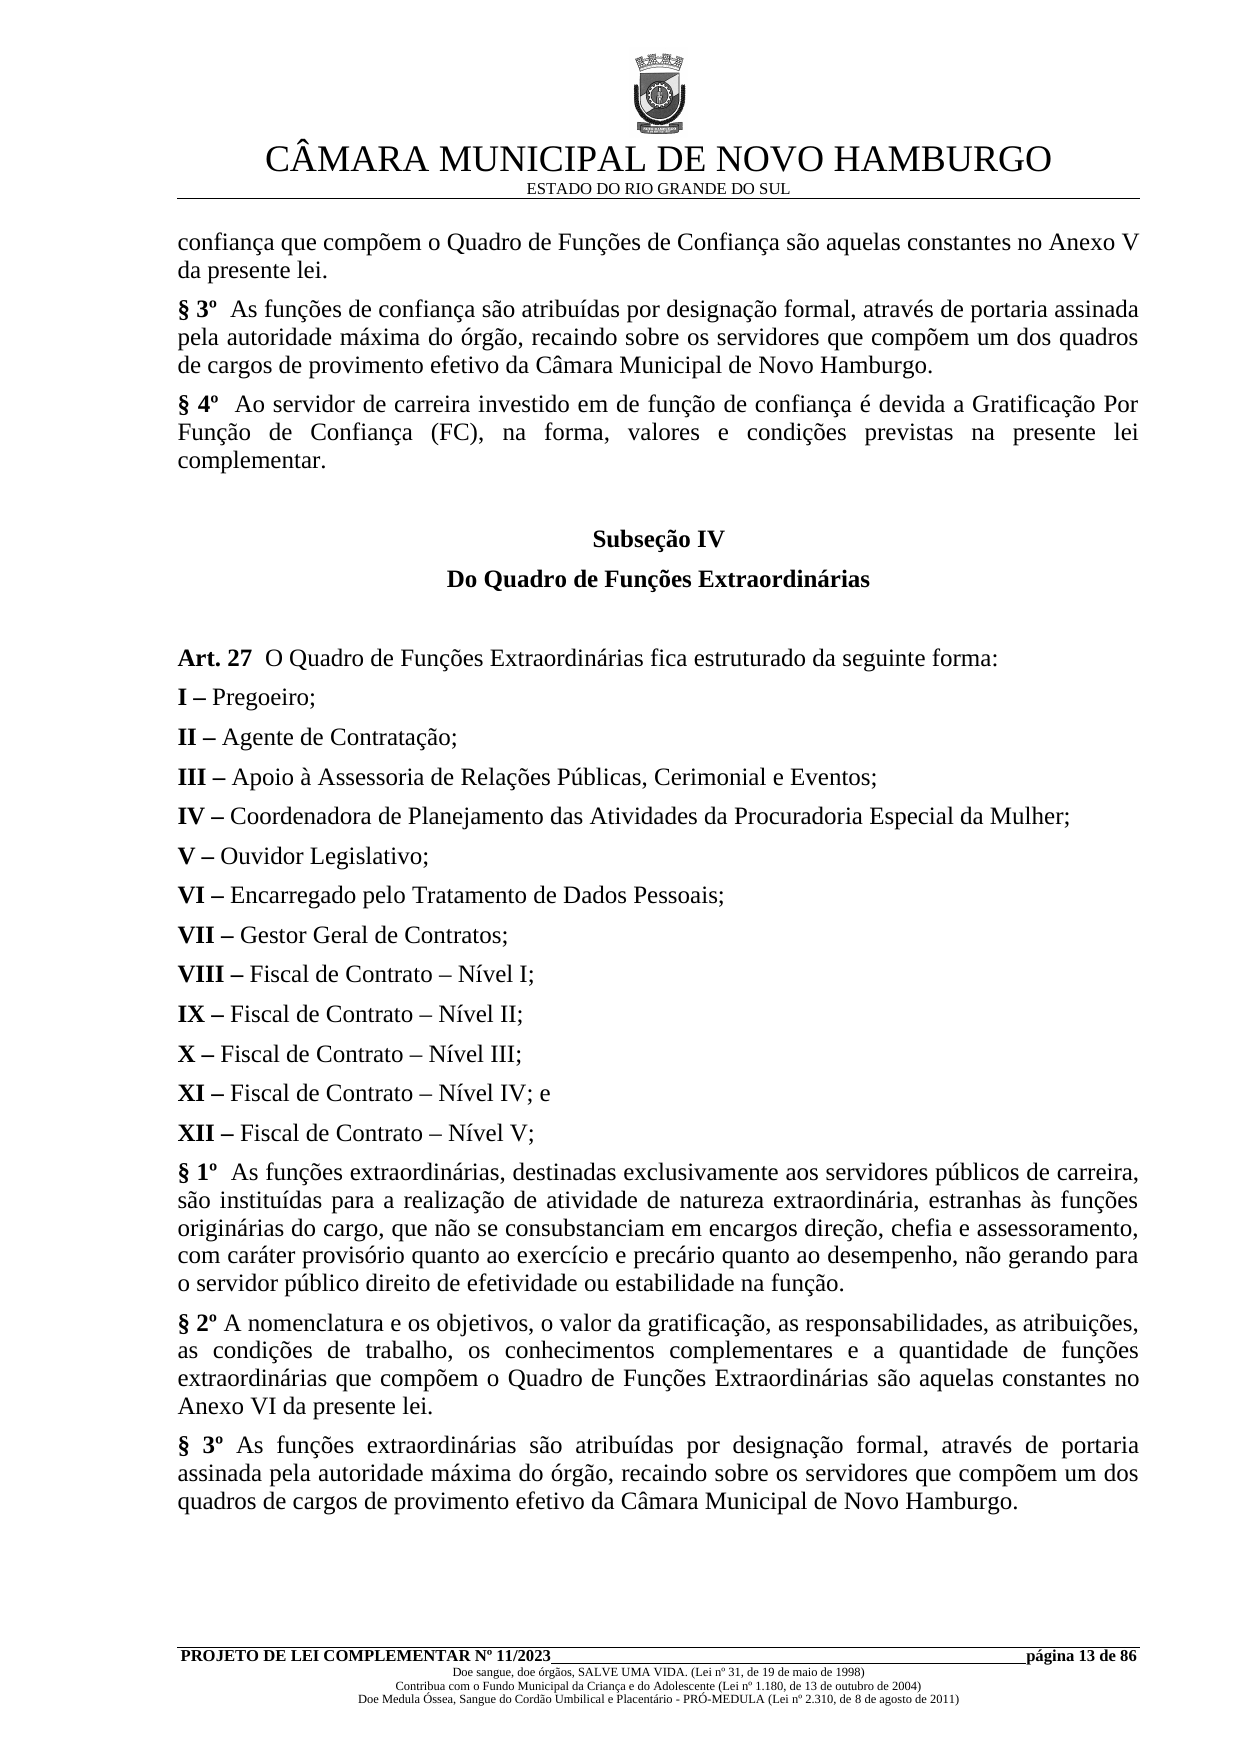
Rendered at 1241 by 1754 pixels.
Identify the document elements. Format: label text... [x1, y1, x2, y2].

text Art. 27 O Quadro de Funções Extraordinárias fica estruturado da seguinte forma: [177, 644, 1140, 672]
text § 1º As funções extraordinárias, destinadas exclusivamente aos servidores públicos de carreira, são instituídas para a realização de atividade de natureza extraordinária, estranhas às funções originárias do cargo, que não se consubstanciam em encargos direção, chefia e assessoramento, com caráter provisório quanto ao exercício e precário quanto ao desempenho, não gerando para o servidor público direito de efetividade ou estabilidade na função. [177, 1158, 1140, 1297]
list Fiscal de Contrato – Nível III; [177, 1040, 1140, 1067]
list Ouvidor Legislativo; [177, 842, 1140, 869]
list Agente de Contratação; [177, 723, 1140, 751]
text § 4º Ao servidor de carreira investido em de função de confiança é devida a Gratificação Por Função de Confiança (FC), na forma, valores e condições previstas na presente lei complementar. [177, 391, 1140, 474]
text § 3º As funções extraordinárias são atribuídas por designação formal, através de portaria assinada pela autoridade máxima do órgão, recaindo sobre os servidores que compõem um dos quadros de cargos de provimento efetivo da Câmara Municipal de Novo Hamburgo. [177, 1432, 1140, 1515]
list confiança que compõem o Quadro de Funções de Confiança são aquelas constantes no Anexo V da presente lei. [177, 228, 1140, 284]
list Fiscal de Contrato – Nível II; [177, 1000, 1140, 1028]
text § 3º As funções de confiança são atribuídas por designação formal, através de portaria assinada pela autoridade máxima do órgão, recaindo sobre os servidores que compõem um dos quadros de cargos de provimento efetivo da Câmara Municipal de Novo Hamburgo. [177, 296, 1140, 379]
list Fiscal de Contrato – Nível V; [177, 1119, 1140, 1147]
list Fiscal de Contrato – Nível I; [177, 961, 1140, 988]
text Subseção IV [177, 525, 1140, 553]
text Do Quadro de Funções Extraordinárias [177, 565, 1140, 592]
list Gestor Geral de Contratos; [177, 921, 1140, 949]
list Apoio à Assessoria de Relações Públicas, Cerimonial e Eventos; [177, 763, 1140, 790]
list Encarregado pelo Tratamento de Dados Pessoais; [177, 881, 1140, 909]
list Fiscal de Contrato – Nível IV; e [177, 1079, 1140, 1107]
list Pregoeiro; [177, 683, 1140, 711]
list § 2º A nomenclatura e os objetivos, o valor da gratificação, as responsabilidades, as atribuições, as condições de trabalho, os conhecimentos complementares e a quantidade de funções extraordinárias que compõem o Quadro de Funções Extraordinárias são aquelas constantes no Anexo VI da presente lei. [177, 1309, 1140, 1420]
list Coordenadora de Planejamento das Atividades da Procuradoria Especial da Mulher; [177, 802, 1140, 830]
